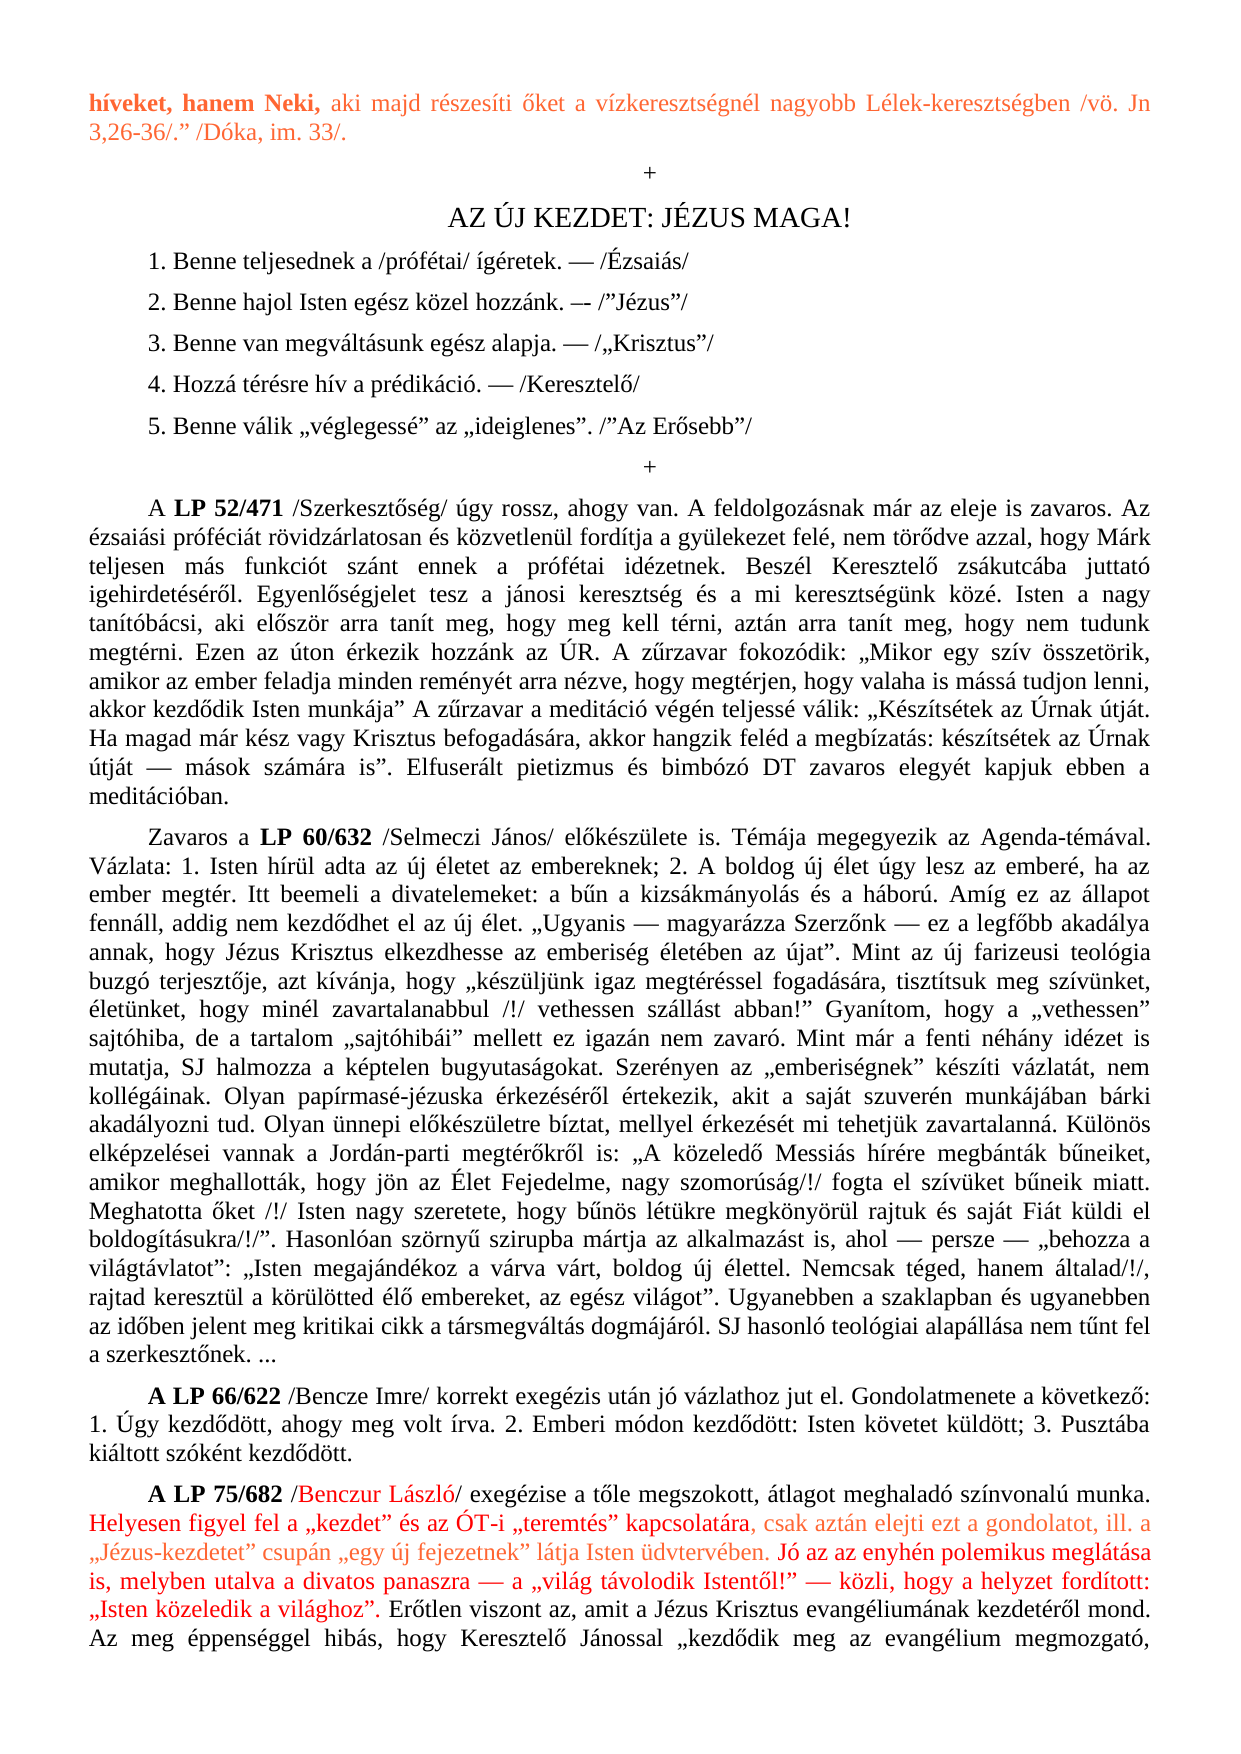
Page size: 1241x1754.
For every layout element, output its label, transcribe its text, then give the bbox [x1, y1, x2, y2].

text 5. Benne válik „véglegessé” az „ideiglenes”. /”Az Erősebb”/ [88, 411, 1152, 439]
text Zavaros a LP 60/632 /Selmeczi János/ előkészülete is. Témája megegyezik az Agenda-témával. Vázlata: 1. Isten hírül adta az új életet az embereknek; 2. A boldog új élet úgy lesz az emberé, ha az ember megtér. Itt beemeli a divatelemeket: a bűn a kizsákmányolás és a háború. Amíg ez az állapot fennáll, addig nem kezdődhet el az új élet. „Ugyanis ― magyarázza Szerzőnk ― ez a legfőbb akadálya annak, hogy Jézus Krisztus elkezdhesse az emberiség életében az újat”. Mint az új farizeusi teológia buzgó terjesztője, azt kívánja, hogy „készüljünk igaz megtéréssel fogadására, tisztítsuk meg szívünket, életünket, hogy minél zavartalanabbul /!/ vethessen szállást abban!” Gyanítom, hogy a „vethessen” sajtóhiba, de a tartalom „sajtóhibái” mellett ez igazán nem zavaró. Mint már a fenti néhány idézet is mutatja, SJ halmozza a képtelen bugyutaságokat. Szerényen az „emberiségnek” készíti vázlatát, nem kollégáinak. Olyan papírmasé-jézuska érkezéséről értekezik, akit a saját szuverén munkájában bárki akadályozni tud. Olyan ünnepi előkészületre bíztat, mellyel érkezését mi tehetjük zavartalanná. Különös elképzelései vannak a Jordán-parti megtérőkről is: „A közeledő Messiás hírére megbánták bűneiket, amikor meghallották, hogy jön az Élet Fejedelme, nagy szomorúság/!/ fogta el szívüket bűneik miatt. Meghatotta őket /!/ Isten nagy szeretete, hogy bűnös létükre megkönyörül rajtuk és saját Fiát küldi el boldogításukra/!/”. Hasonlóan szörnyű szirupba mártja az alkalmazást is, ahol ― persze ― „behozza a világtávlatot”: „Isten megajándékoz a várva várt, boldog új élettel. Nemcsak téged, hanem általad/!/, rajtad keresztül a körülötted élő embereket, az egész világot”. Ugyanebben a szaklapban és ugyanebben az időben jelent meg kritikai cikk a társmegváltás dogmájáról. SJ hasonló teológiai alapállása nem tűnt fel a szerkesztőnek. ... [88, 822, 1152, 1368]
text A LP 52/471 /Szerkesztőség/ úgy rossz, ahogy van. A feldolgozásnak már az eleje is zavaros. Az ézsaiási próféciát rövidzárlatosan és közvetlenül fordítja a gyülekezet felé, nem törődve azzal, hogy Márk teljesen más funkciót szánt ennek a prófétai idézetnek. Beszél Keresztelő zsákutcába juttató igehirdetéséről. Egyenlőségjelet tesz a jánosi keresztség és a mi keresztségünk közé. Isten a nagy tanítóbácsi, aki először arra tanít meg, hogy meg kell térni, aztán arra tanít meg, hogy nem tudunk megtérni. Ezen az úton érkezik hozzánk az ÚR. A zűrzavar fokozódik: „Mikor egy szív összetörik, amikor az ember feladja minden reményét arra nézve, hogy megtérjen, hogy valaha is mássá tudjon lenni, akkor kezdődik Isten munkája” A zűrzavar a meditáció végén teljessé válik: „Készítsétek az Úrnak útját. Ha magad már kész vagy Krisztus befogadására, akkor hangzik feléd a megbízatás: készítsétek az Úrnak útját ― mások számára is”. Elfuserált pietizmus és bimbózó DT zavaros elegyét kapjuk ebben a meditációban. [88, 493, 1152, 809]
text 4. Hozzá térésre hív a prédikáció. ― /Keresztelő/ [88, 369, 1152, 398]
text 1. Benne teljesednek a /prófétai/ ígéretek. ― /Ézsaiás/ [88, 246, 1152, 274]
text AZ ÚJ KEZDET: JÉZUS MAGA! [88, 200, 1152, 233]
text 3. Benne van megváltásunk egész alapja. ― /„Krisztus”/ [88, 328, 1152, 357]
text A LP 75/682 /Benczur László/ exegézise a tőle megszokott, átlagot meghaladó színvonalú munka. Helyesen figyel fel a „kezdet” és az ÓT‑i „teremtés” kapcsolatára, csak aztán elejti ezt a gondolatot, ill. a „Jézus-kezdetet” csupán „egy új fejezetnek” látja Isten üdvtervében. Jó az az enyhén polemikus meglátása is, melyben utalva a divatos panaszra ― a „világ távolodik Istentől!” ― közli, hogy a helyzet fordított: „Isten közeledik a világhoz”. Erőtlen viszont az, amit a Jézus Krisztus evangéliumának kezdetéről mond. Az meg éppenséggel hibás, hogy Keresztelő Jánossal „kezdődik meg az evangélium megmozgató, [88, 1479, 1152, 1652]
text + [88, 452, 1152, 481]
text A LP 66/622 /Bencze Imre/ korrekt exegézis után jó vázlathoz jut el. Gondolatmenete a következő: 1. Úgy kezdődött, ahogy meg volt írva. 2. Emberi módon kezdődött: Isten követet küldött; 3. Pusztába kiáltott szóként kezdődött. [88, 1381, 1152, 1467]
text + [88, 158, 1152, 187]
text 2. Benne hajol Isten egész közel hozzánk. –- /”Jézus”/ [88, 287, 1152, 316]
text híveket, hanem Neki, aki majd részesíti őket a vízkeresztségnél nagyobb Lélek-keresztségben /vö. Jn 3,26-36/.” /Dóka, im. 33/. [88, 88, 1152, 146]
